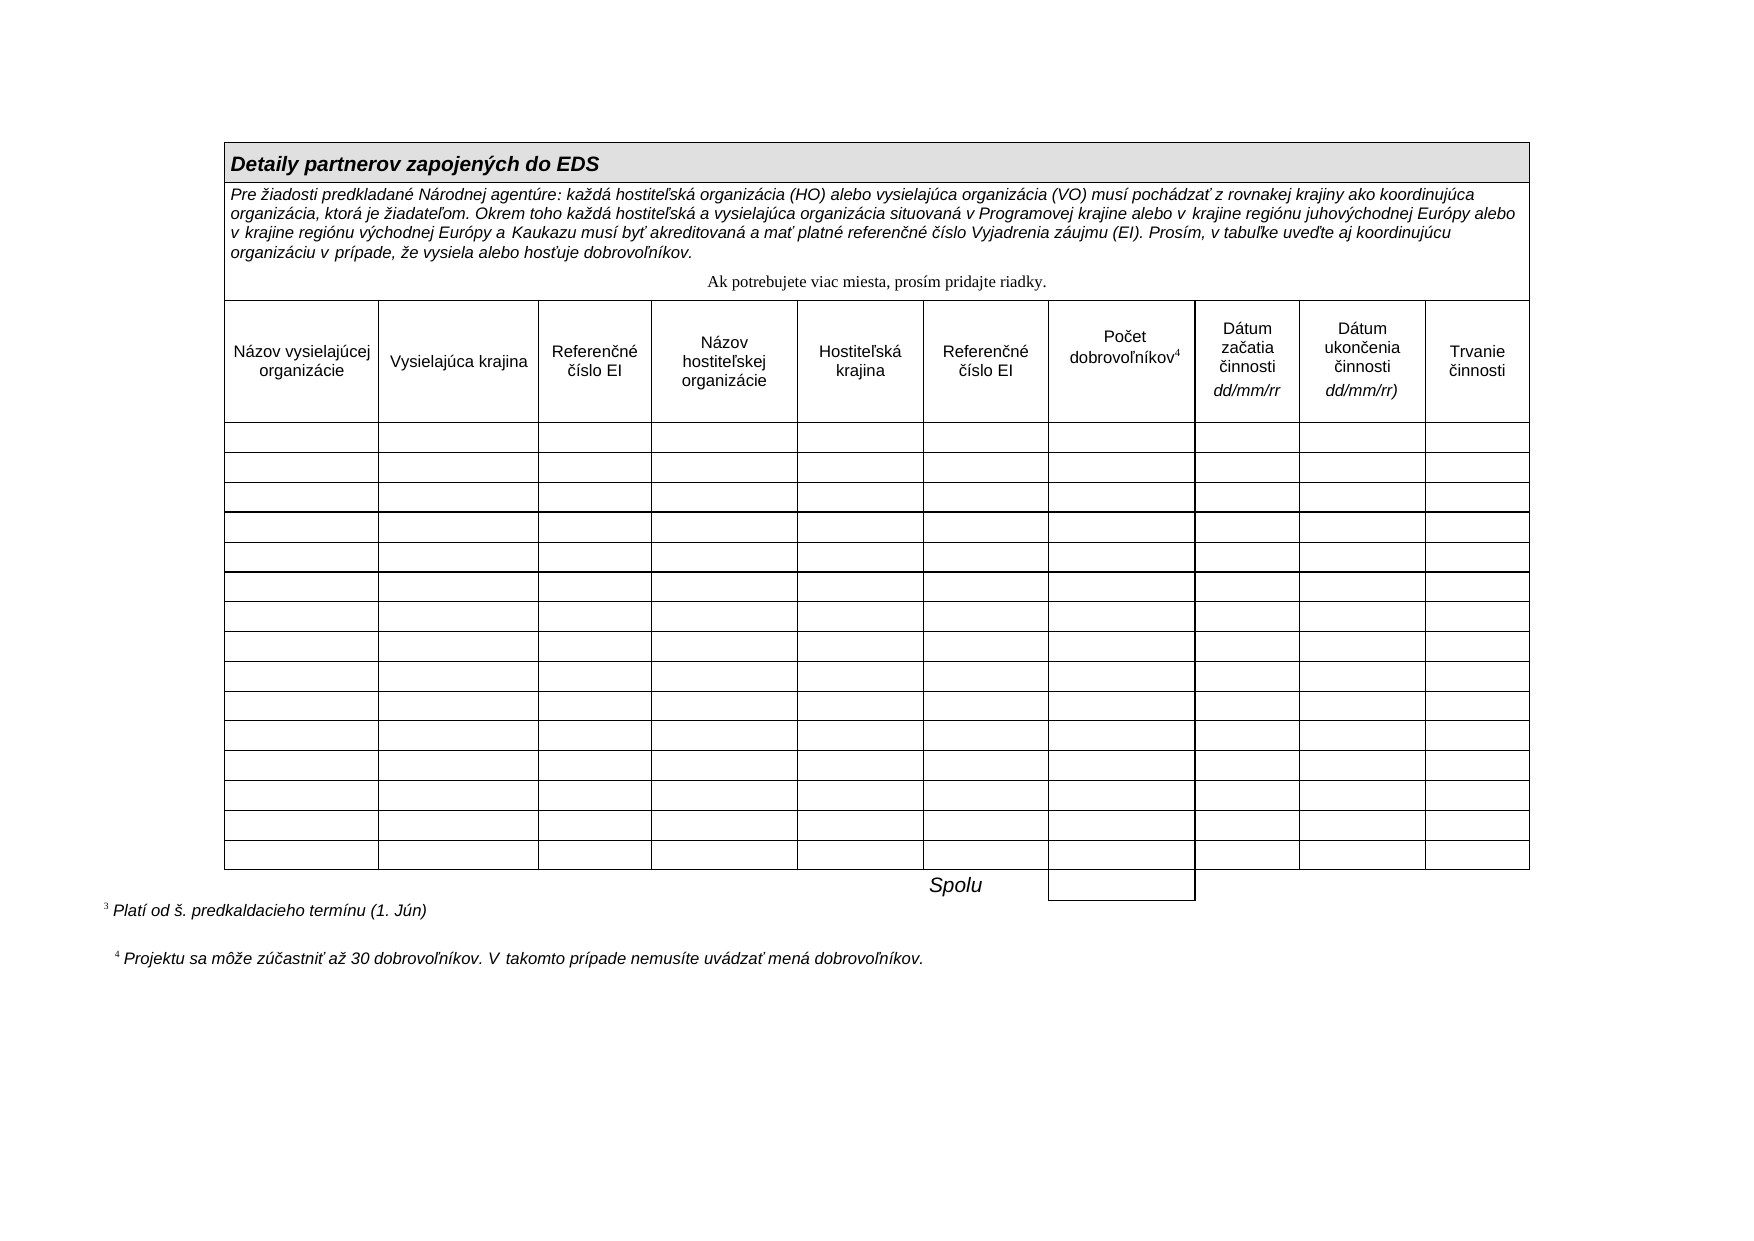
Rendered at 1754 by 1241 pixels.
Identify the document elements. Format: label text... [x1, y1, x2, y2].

table_cell [1049, 841, 1194, 869]
table_cell [225, 483, 378, 511]
table_cell [798, 662, 923, 691]
table_cell Názov hostiteľskej organizácie [652, 301, 797, 422]
table_cell [652, 751, 797, 780]
table_cell [1049, 543, 1194, 571]
table_cell [1300, 483, 1425, 511]
table_cell Trvanie činnosti [1426, 301, 1529, 422]
table_cell [379, 632, 538, 661]
table_cell [798, 721, 923, 750]
table_cell Vysielajúca krajina [379, 301, 538, 422]
table_cell [1426, 841, 1529, 869]
table_cell Dátum ukončenia činnosti dd/mm/rr) [1300, 301, 1425, 422]
table_cell [1196, 543, 1299, 571]
table_cell [1049, 453, 1194, 482]
table_cell [798, 423, 923, 452]
table_cell [1196, 721, 1299, 750]
table_cell [1426, 423, 1529, 452]
table_cell [798, 632, 923, 661]
table_cell [1426, 453, 1529, 482]
table_cell [379, 543, 538, 571]
table_cell [1426, 632, 1529, 661]
table_cell [652, 811, 797, 839]
table_cell [225, 662, 378, 691]
table_cell [225, 811, 378, 839]
table_cell [539, 543, 651, 571]
table_cell [539, 483, 651, 511]
table_cell [1049, 811, 1194, 839]
table_cell [1196, 513, 1299, 542]
table_cell [798, 483, 923, 511]
table_cell [225, 632, 378, 661]
table_cell [924, 721, 1048, 750]
table_cell [1300, 692, 1425, 720]
table_cell [379, 573, 538, 601]
table_cell [1300, 841, 1425, 869]
table_cell [379, 662, 538, 691]
table_cell [924, 543, 1048, 571]
table_cell [798, 573, 923, 601]
table_cell [1300, 513, 1425, 542]
table_cell [225, 751, 378, 780]
table_cell [1426, 573, 1529, 601]
table_cell [652, 841, 797, 869]
table_cell [798, 543, 923, 571]
table_cell [1196, 811, 1299, 839]
table_cell [1426, 513, 1529, 542]
table_header Detaily partnerov zapojených do EDS [225, 143, 1529, 182]
table_cell [1300, 423, 1425, 452]
table_cell [652, 543, 797, 571]
table_cell [379, 602, 538, 631]
table_cell [539, 513, 651, 542]
table_cell [652, 662, 797, 691]
table_cell [1426, 662, 1529, 691]
table_header 4 Projektu sa môže zúčastniť až 30 dobrovoľníkov. V takomto prípade nemusíte uvádzať mená dobrovoľníkov. [53, 949, 987, 987]
table_cell [225, 513, 378, 542]
table_cell Počet dobrovoľníkov4 [1049, 301, 1194, 422]
table_cell [225, 841, 378, 869]
table_cell [1196, 483, 1299, 511]
table_cell [798, 453, 923, 482]
table_cell [1049, 632, 1194, 661]
table_cell [539, 751, 651, 780]
table_cell [379, 781, 538, 810]
table_cell [1196, 423, 1299, 452]
table_cell [1196, 573, 1299, 601]
table_cell [225, 543, 378, 571]
table_cell [798, 811, 923, 839]
table_cell [1426, 692, 1529, 720]
table_cell [539, 721, 651, 750]
table_cell [225, 781, 378, 810]
table_cell [1049, 573, 1194, 601]
table_cell [539, 453, 651, 482]
table_cell [1196, 870, 1529, 899]
table_cell [595, 870, 797, 899]
table_cell [798, 781, 923, 810]
table_cell [1196, 602, 1299, 631]
table_cell [539, 423, 651, 452]
table_cell [1196, 692, 1299, 720]
table_cell [652, 513, 797, 542]
table_cell [924, 573, 1048, 601]
table_cell [1196, 453, 1299, 482]
table_cell [1049, 721, 1194, 750]
table_cell [1049, 483, 1194, 511]
table_cell [225, 602, 378, 631]
table_cell [1426, 543, 1529, 571]
table_cell [798, 602, 923, 631]
table_cell [652, 483, 797, 511]
table_cell [1049, 662, 1194, 691]
table_cell [1426, 781, 1529, 810]
table_cell [798, 751, 923, 780]
table_cell [924, 513, 1048, 542]
table_cell [225, 870, 595, 899]
table_cell [539, 602, 651, 631]
table_cell [1196, 751, 1299, 780]
table_cell Referenčné číslo EI [539, 301, 651, 422]
table_cell Pre žiadosti predkladané Národnej agentúre: každá hostiteľská organizácia (HO) alebo vysielajúca organizácia (VO) musí pochádzať z rovnakej krajiny ako koordinujúca organizácia, ktorá je žiadateľom. Okrem toho každá hostiteľská a vysielajúca organizácia situovaná v Programovej krajine alebo v krajine regiónu juhovýchodnej Európy alebo v krajine regiónu východnej Európy a Kaukazu musí byť akreditovaná a mať platné referenčné číslo Vyjadrenia záujmu (EI). Prosím, v tabuľke uveďte aj koordinujúcu organizáciu v prípade, že vysiela alebo hosťuje dobrovoľníkov. Ak potrebujete viac miesta, prosím pridajte riadky. [225, 183, 1529, 299]
table_cell [1300, 453, 1425, 482]
table_cell [379, 841, 538, 869]
table_cell Spolu [923, 870, 1048, 899]
table_cell [225, 721, 378, 750]
table_cell [225, 453, 378, 482]
table_cell [1049, 751, 1194, 780]
table_cell [798, 692, 923, 720]
table_cell Referenčné číslo EI [924, 301, 1048, 422]
table_cell [1426, 602, 1529, 631]
table_cell [652, 632, 797, 661]
table_cell [379, 513, 538, 542]
table_cell [924, 662, 1048, 691]
table_cell [1049, 870, 1194, 899]
table_cell [1300, 662, 1425, 691]
table_cell [1426, 811, 1529, 839]
table_cell [1196, 662, 1299, 691]
table_cell [539, 662, 651, 691]
table_cell [1049, 602, 1194, 631]
table_cell [379, 751, 538, 780]
table_cell [1426, 483, 1529, 511]
table_cell [379, 692, 538, 720]
table_cell [798, 841, 923, 869]
table_cell [379, 721, 538, 750]
table_cell [539, 692, 651, 720]
table_cell [1196, 841, 1299, 869]
table_cell [1300, 632, 1425, 661]
table_cell [924, 423, 1048, 452]
table_cell [1300, 781, 1425, 810]
table_cell [1049, 692, 1194, 720]
table_cell Hostiteľská krajina [798, 301, 923, 422]
table_cell [539, 811, 651, 839]
table_cell [225, 692, 378, 720]
table_cell [225, 573, 378, 601]
table_cell [1426, 751, 1529, 780]
table_cell [539, 632, 651, 661]
table_cell [379, 453, 538, 482]
table_cell [924, 483, 1048, 511]
table_cell [1049, 781, 1194, 810]
table_cell [379, 423, 538, 452]
table_cell [924, 781, 1048, 810]
table_cell [1300, 721, 1425, 750]
table_cell [1300, 811, 1425, 839]
table_cell [379, 483, 538, 511]
table_cell [1300, 573, 1425, 601]
table_cell [924, 632, 1048, 661]
table_cell [1300, 602, 1425, 631]
table_cell Názov vysielajúcej organizácie [225, 301, 378, 422]
table_cell [1049, 513, 1194, 542]
table_cell [379, 811, 538, 839]
table_cell [652, 781, 797, 810]
table_cell [1196, 632, 1299, 661]
table_cell [652, 453, 797, 482]
table_cell [1049, 423, 1194, 452]
table_cell [924, 751, 1048, 780]
table_cell [539, 781, 651, 810]
table_cell [652, 692, 797, 720]
table_cell [798, 870, 923, 899]
table_cell [539, 841, 651, 869]
table_cell Dátum začatia činnosti dd/mm/rr [1196, 301, 1299, 422]
table_cell [225, 423, 378, 452]
table_cell [652, 423, 797, 452]
table_cell [1300, 751, 1425, 780]
table_cell [924, 602, 1048, 631]
table_cell [924, 811, 1048, 839]
table_cell [924, 453, 1048, 482]
table_cell [1196, 781, 1299, 810]
table_cell [924, 841, 1048, 869]
table_cell [1426, 721, 1529, 750]
text 3 Platí od š. predkaldacieho termínu (1. Jún) [103, 901, 1695, 920]
table_cell [652, 721, 797, 750]
table_cell [1300, 543, 1425, 571]
table_cell [539, 573, 651, 601]
table_cell [924, 692, 1048, 720]
table_cell [652, 602, 797, 631]
table_cell [798, 513, 923, 542]
table_cell [652, 573, 797, 601]
